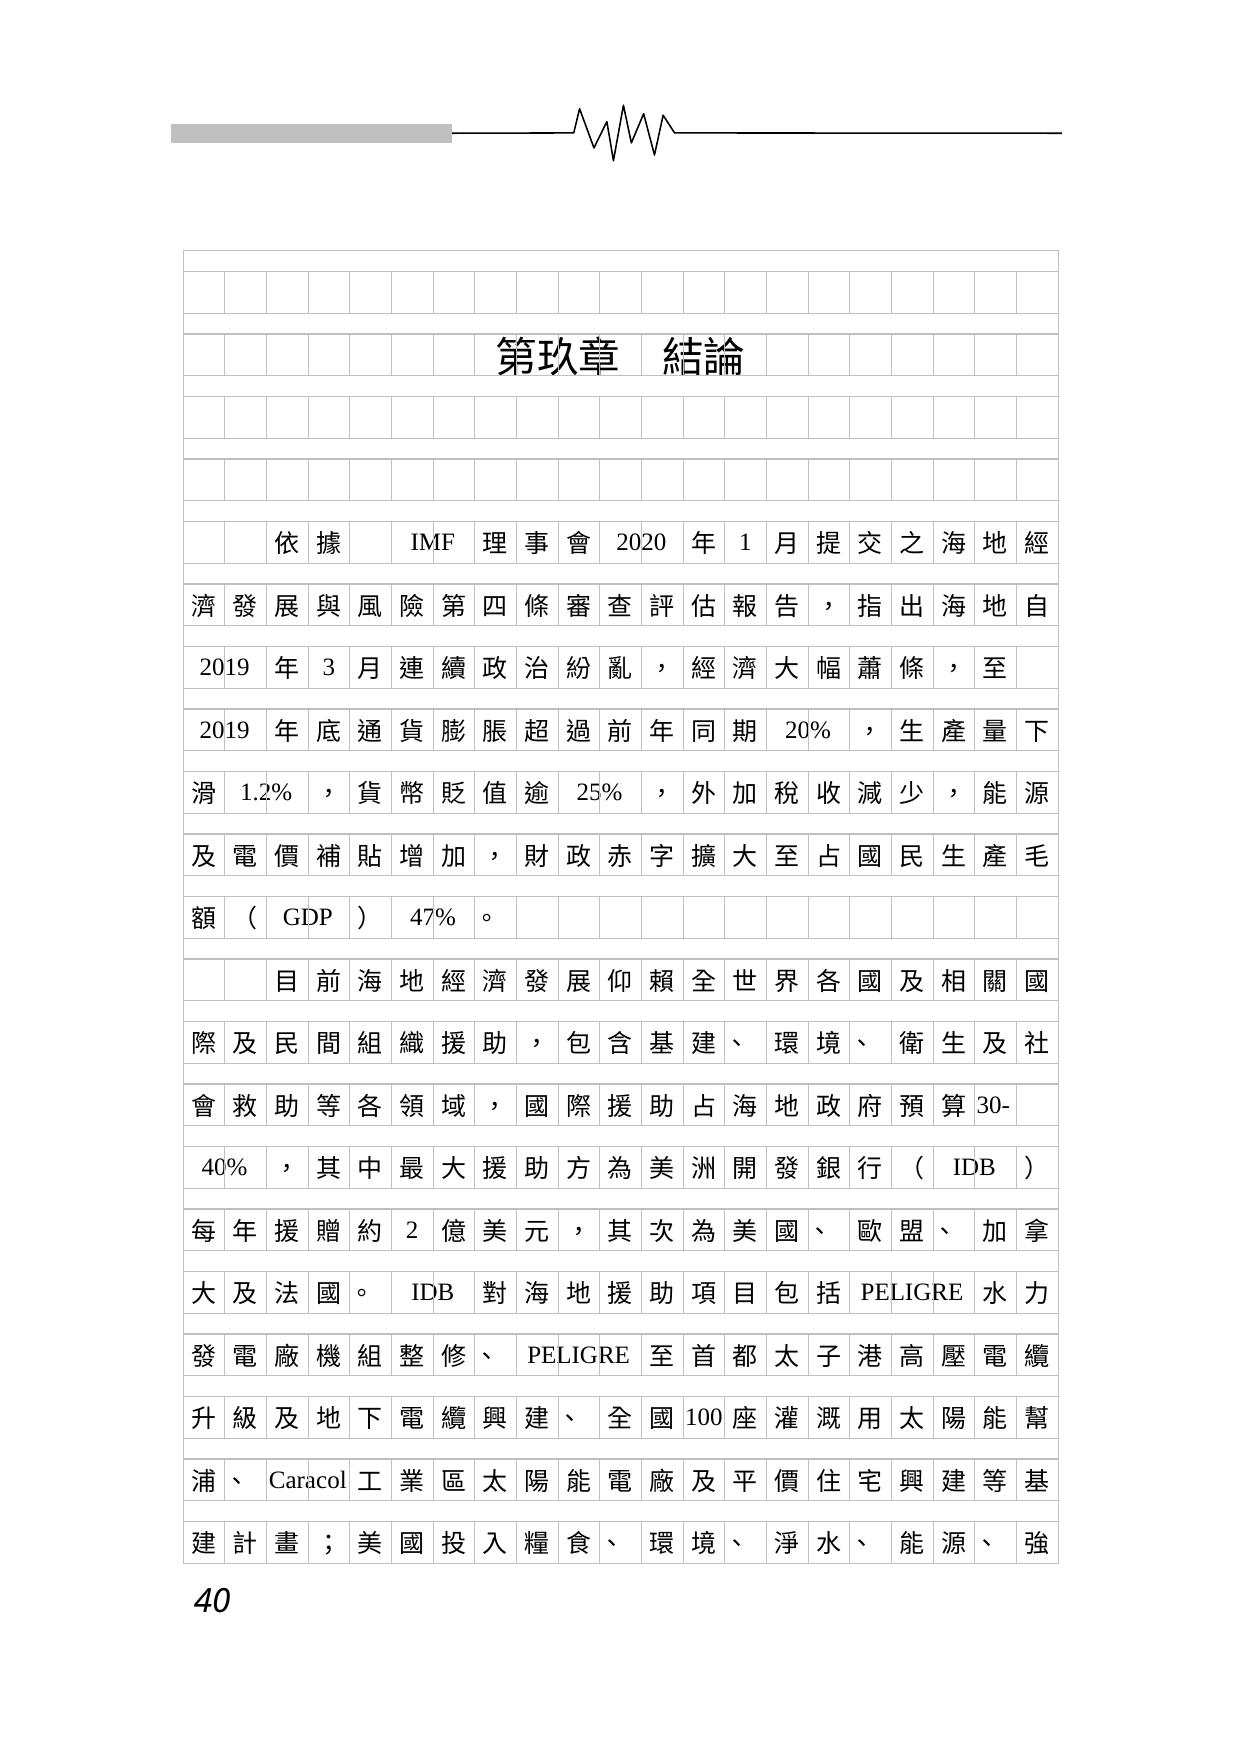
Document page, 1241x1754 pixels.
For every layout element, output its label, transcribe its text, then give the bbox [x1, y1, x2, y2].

text 第玖章 結論 [475, 335, 516, 375]
text 目前海地經濟發展仰賴全世界各國及相關國際及民間組織援助，包含基建、環境、衛生及社會救助等各領域，國際援助占海地政府預算30-40%，其中最大援助方為美洲開發銀行（IDB）每年援贈約2億美元，其次為美國、歐盟、加拿大及法國。IDB對海地援助項目包括PELIGRE水力發電廠機組整修、PELIGRE至首都太子港高壓電纜升級及地下電纜興建、全國100座灌溉用太陽能幫浦、Caracol工業區太陽能電廠及平價住宅興建等基建計畫；美國投入糧食、環境、淨水、能源、強化警力、邊境安全及人員訓練計畫為主，法國以農業、教育、職訓、強化警政、打擊走私等領域提供協助。 [184, 1126, 1058, 1146]
text 依據 IMF理事會2020年1月提交之海地經濟發展與風險第四條審查評估報告，指出海地自2019年3月連續政治紛亂，經濟大幅蕭條，至2019年底通貨膨脹超過前年同期20%，生產量下滑1.2%，貨幣貶值逾25%，外加稅收減少，能源及電價補貼增加，財政赤字擴大至占國民生產毛額（GDP）47%。 [184, 501, 1058, 521]
text 第玖章 結論 [809, 335, 849, 375]
text 第玖章 結論 [1017, 335, 1058, 375]
text 目前海地經濟發展仰賴全世界各國及相關國際及民間組織援助，包含基建、環境、衛生及社會救助等各領域，國際援助占海地政府預算30-40%，其中最大援助方為美洲開發銀行（IDB）每年援贈約2億美元，其次為美國、歐盟、加拿大及法國。IDB對海地援助項目包括PELIGRE水力發電廠機組整修、PELIGRE至首都太子港高壓電纜升級及地下電纜興建、全國100座灌溉用太陽能幫浦、Caracol工業區太陽能電廠及平價住宅興建等基建計畫；美國投入糧食、環境、淨水、能源、強化警力、邊境安全及人員訓練計畫為主，法國以農業、教育、職訓、強化警政、打擊走私等領域提供協助。 [184, 1001, 1058, 1021]
text 第玖章 結論 [600, 335, 641, 375]
text 目前海地經濟發展仰賴全世界各國及相關國際及民間組織援助，包含基建、環境、衛生及社會救助等各領域，國際援助占海地政府預算30-40%，其中最大援助方為美洲開發銀行（IDB）每年援贈約2億美元，其次為美國、歐盟、加拿大及法國。IDB對海地援助項目包括PELIGRE水力發電廠機組整修、PELIGRE至首都太子港高壓電纜升級及地下電纜興建、全國100座灌溉用太陽能幫浦、Caracol工業區太陽能電廠及平價住宅興建等基建計畫；美國投入糧食、環境、淨水、能源、強化警力、邊境安全及人員訓練計畫為主，法國以農業、教育、職訓、強化警政、打擊走私等領域提供協助。 [184, 1376, 1058, 1396]
text 第玖章 結論 [892, 335, 933, 375]
text 第玖章 結論 [934, 335, 974, 375]
text 第玖章 結論 [850, 335, 891, 375]
text 第玖章 結論 [184, 335, 224, 375]
text 目前海地經濟發展仰賴全世界各國及相關國際及民間組織援助，包含基建、環境、衛生及社會救助等各領域，國際援助占海地政府預算30-40%，其中最大援助方為美洲開發銀行（IDB）每年援贈約2億美元，其次為美國、歐盟、加拿大及法國。IDB對海地援助項目包括PELIGRE水力發電廠機組整修、PELIGRE至首都太子港高壓電纜升級及地下電纜興建、全國100座灌溉用太陽能幫浦、Caracol工業區太陽能電廠及平價住宅興建等基建計畫；美國投入糧食、環境、淨水、能源、強化警力、邊境安全及人員訓練計畫為主，法國以農業、教育、職訓、強化警政、打擊走私等領域提供協助。 [184, 1189, 1058, 1208]
text 第玖章 結論 [559, 335, 599, 375]
text 依據 IMF理事會2020年1月提交之海地經濟發展與風險第四條審查評估報告，指出海地自2019年3月連續政治紛亂，經濟大幅蕭條，至2019年底通貨膨脹超過前年同期20%，生產量下滑1.2%，貨幣貶值逾25%，外加稅收減少，能源及電價補貼增加，財政赤字擴大至占國民生產毛額（GDP）47%。 [184, 689, 1058, 708]
text 目前海地經濟發展仰賴全世界各國及相關國際及民間組織援助，包含基建、環境、衛生及社會救助等各領域，國際援助占海地政府預算30-40%，其中最大援助方為美洲開發銀行（IDB）每年援贈約2億美元，其次為美國、歐盟、加拿大及法國。IDB對海地援助項目包括PELIGRE水力發電廠機組整修、PELIGRE至首都太子港高壓電纜升級及地下電纜興建、全國100座灌溉用太陽能幫浦、Caracol工業區太陽能電廠及平價住宅興建等基建計畫；美國投入糧食、環境、淨水、能源、強化警力、邊境安全及人員訓練計畫為主，法國以農業、教育、職訓、強化警政、打擊走私等領域提供協助。 [184, 939, 1058, 958]
text 第玖章 結論 [434, 335, 474, 375]
text 第玖章 結論 [559, 360, 574, 375]
text 依據 IMF理事會2020年1月提交之海地經濟發展與風險第四條審查評估報告，指出海地自2019年3月連續政治紛亂，經濟大幅蕭條，至2019年底通貨膨脹超過前年同期20%，生產量下滑1.2%，貨幣貶值逾25%，外加稅收減少，能源及電價補貼增加，財政赤字擴大至占國民生產毛額（GDP）47%。 [184, 751, 1058, 771]
text 第玖章 結論 [267, 335, 308, 375]
text 目前海地經濟發展仰賴全世界各國及相關國際及民間組織援助，包含基建、環境、衛生及社會救助等各領域，國際援助占海地政府預算30-40%，其中最大援助方為美洲開發銀行（IDB）每年援贈約2億美元，其次為美國、歐盟、加拿大及法國。IDB對海地援助項目包括PELIGRE水力發電廠機組整修、PELIGRE至首都太子港高壓電纜升級及地下電纜興建、全國100座灌溉用太陽能幫浦、Caracol工業區太陽能電廠及平價住宅興建等基建計畫；美國投入糧食、環境、淨水、能源、強化警力、邊境安全及人員訓練計畫為主，法國以農業、教育、職訓、強化警政、打擊走私等領域提供協助。 [184, 1314, 1058, 1333]
text 目前海地經濟發展仰賴全世界各國及相關國際及民間組織援助，包含基建、環境、衛生及社會救助等各領域，國際援助占海地政府預算30-40%，其中最大援助方為美洲開發銀行（IDB）每年援贈約2億美元，其次為美國、歐盟、加拿大及法國。IDB對海地援助項目包括PELIGRE水力發電廠機組整修、PELIGRE至首都太子港高壓電纜升級及地下電纜興建、全國100座灌溉用太陽能幫浦、Caracol工業區太陽能電廠及平價住宅興建等基建計畫；美國投入糧食、環境、淨水、能源、強化警力、邊境安全及人員訓練計畫為主，法國以農業、教育、職訓、強化警政、打擊走私等領域提供協助。 [184, 1064, 1058, 1083]
text 第玖章 結論 [184, 314, 1058, 333]
text 第玖章 結論 [225, 335, 266, 375]
text 第玖章 結論 [559, 346, 568, 365]
text 第玖章 結論 [684, 335, 724, 375]
text 第玖章 結論 [392, 335, 433, 375]
text 依據 IMF理事會2020年1月提交之海地經濟發展與風險第四條審查評估報告，指出海地自2019年3月連續政治紛亂，經濟大幅蕭條，至2019年底通貨膨脹超過前年同期20%，生產量下滑1.2%，貨幣貶值逾25%，外加稅收減少，能源及電價補貼增加，財政赤字擴大至占國民生產毛額（GDP）47%。 [184, 626, 1058, 646]
text 第玖章 結論 [517, 335, 558, 375]
text 依據 IMF理事會2020年1月提交之海地經濟發展與風險第四條審查評估報告，指出海地自2019年3月連續政治紛亂，經濟大幅蕭條，至2019年底通貨膨脹超過前年同期20%，生產量下滑1.2%，貨幣貶值逾25%，外加稅收減少，能源及電價補貼增加，財政赤字擴大至占國民生產毛額（GDP）47%。 [184, 876, 1058, 896]
text 目前海地經濟發展仰賴全世界各國及相關國際及民間組織援助，包含基建、環境、衛生及社會救助等各領域，國際援助占海地政府預算30-40%，其中最大援助方為美洲開發銀行（IDB）每年援贈約2億美元，其次為美國、歐盟、加拿大及法國。IDB對海地援助項目包括PELIGRE水力發電廠機組整修、PELIGRE至首都太子港高壓電纜升級及地下電纜興建、全國100座灌溉用太陽能幫浦、Caracol工業區太陽能電廠及平價住宅興建等基建計畫；美國投入糧食、環境、淨水、能源、強化警力、邊境安全及人員訓練計畫為主，法國以農業、教育、職訓、強化警政、打擊走私等領域提供協助。 [184, 1439, 1058, 1458]
text 第玖章 結論 [975, 335, 1016, 375]
text 目前海地經濟發展仰賴全世界各國及相關國際及民間組織援助，包含基建、環境、衛生及社會救助等各領域，國際援助占海地政府預算30-40%，其中最大援助方為美洲開發銀行（IDB）每年援贈約2億美元，其次為美國、歐盟、加拿大及法國。IDB對海地援助項目包括PELIGRE水力發電廠機組整修、PELIGRE至首都太子港高壓電纜升級及地下電纜興建、全國100座灌溉用太陽能幫浦、Caracol工業區太陽能電廠及平價住宅興建等基建計畫；美國投入糧食、環境、淨水、能源、強化警力、邊境安全及人員訓練計畫為主，法國以農業、教育、職訓、強化警政、打擊走私等領域提供協助。 [184, 1501, 1058, 1521]
text 第玖章 結論 [767, 335, 808, 375]
text 第玖章 結論 [309, 335, 349, 375]
text 目前海地經濟發展仰賴全世界各國及相關國際及民間組織援助，包含基建、環境、衛生及社會救助等各領域，國際援助占海地政府預算30-40%，其中最大援助方為美洲開發銀行（IDB）每年援贈約2億美元，其次為美國、歐盟、加拿大及法國。IDB對海地援助項目包括PELIGRE水力發電廠機組整修、PELIGRE至首都太子港高壓電纜升級及地下電纜興建、全國100座灌溉用太陽能幫浦、Caracol工業區太陽能電廠及平價住宅興建等基建計畫；美國投入糧食、環境、淨水、能源、強化警力、邊境安全及人員訓練計畫為主，法國以農業、教育、職訓、強化警政、打擊走私等領域提供協助。 [184, 1251, 1058, 1271]
text 依據 IMF理事會2020年1月提交之海地經濟發展與風險第四條審查評估報告，指出海地自2019年3月連續政治紛亂，經濟大幅蕭條，至2019年底通貨膨脹超過前年同期20%，生產量下滑1.2%，貨幣貶值逾25%，外加稅收減少，能源及電價補貼增加，財政赤字擴大至占國民生產毛額（GDP）47%。 [184, 564, 1058, 583]
text 第玖章 結論 [642, 335, 683, 375]
text 第玖章 結論 [725, 335, 766, 375]
text 第玖章 結論 [350, 335, 391, 375]
text 依據 IMF理事會2020年1月提交之海地經濟發展與風險第四條審查評估報告，指出海地自2019年3月連續政治紛亂，經濟大幅蕭條，至2019年底通貨膨脹超過前年同期20%，生產量下滑1.2%，貨幣貶值逾25%，外加稅收減少，能源及電價補貼增加，財政赤字擴大至占國民生產毛額（GDP）47%。 [184, 814, 1058, 833]
